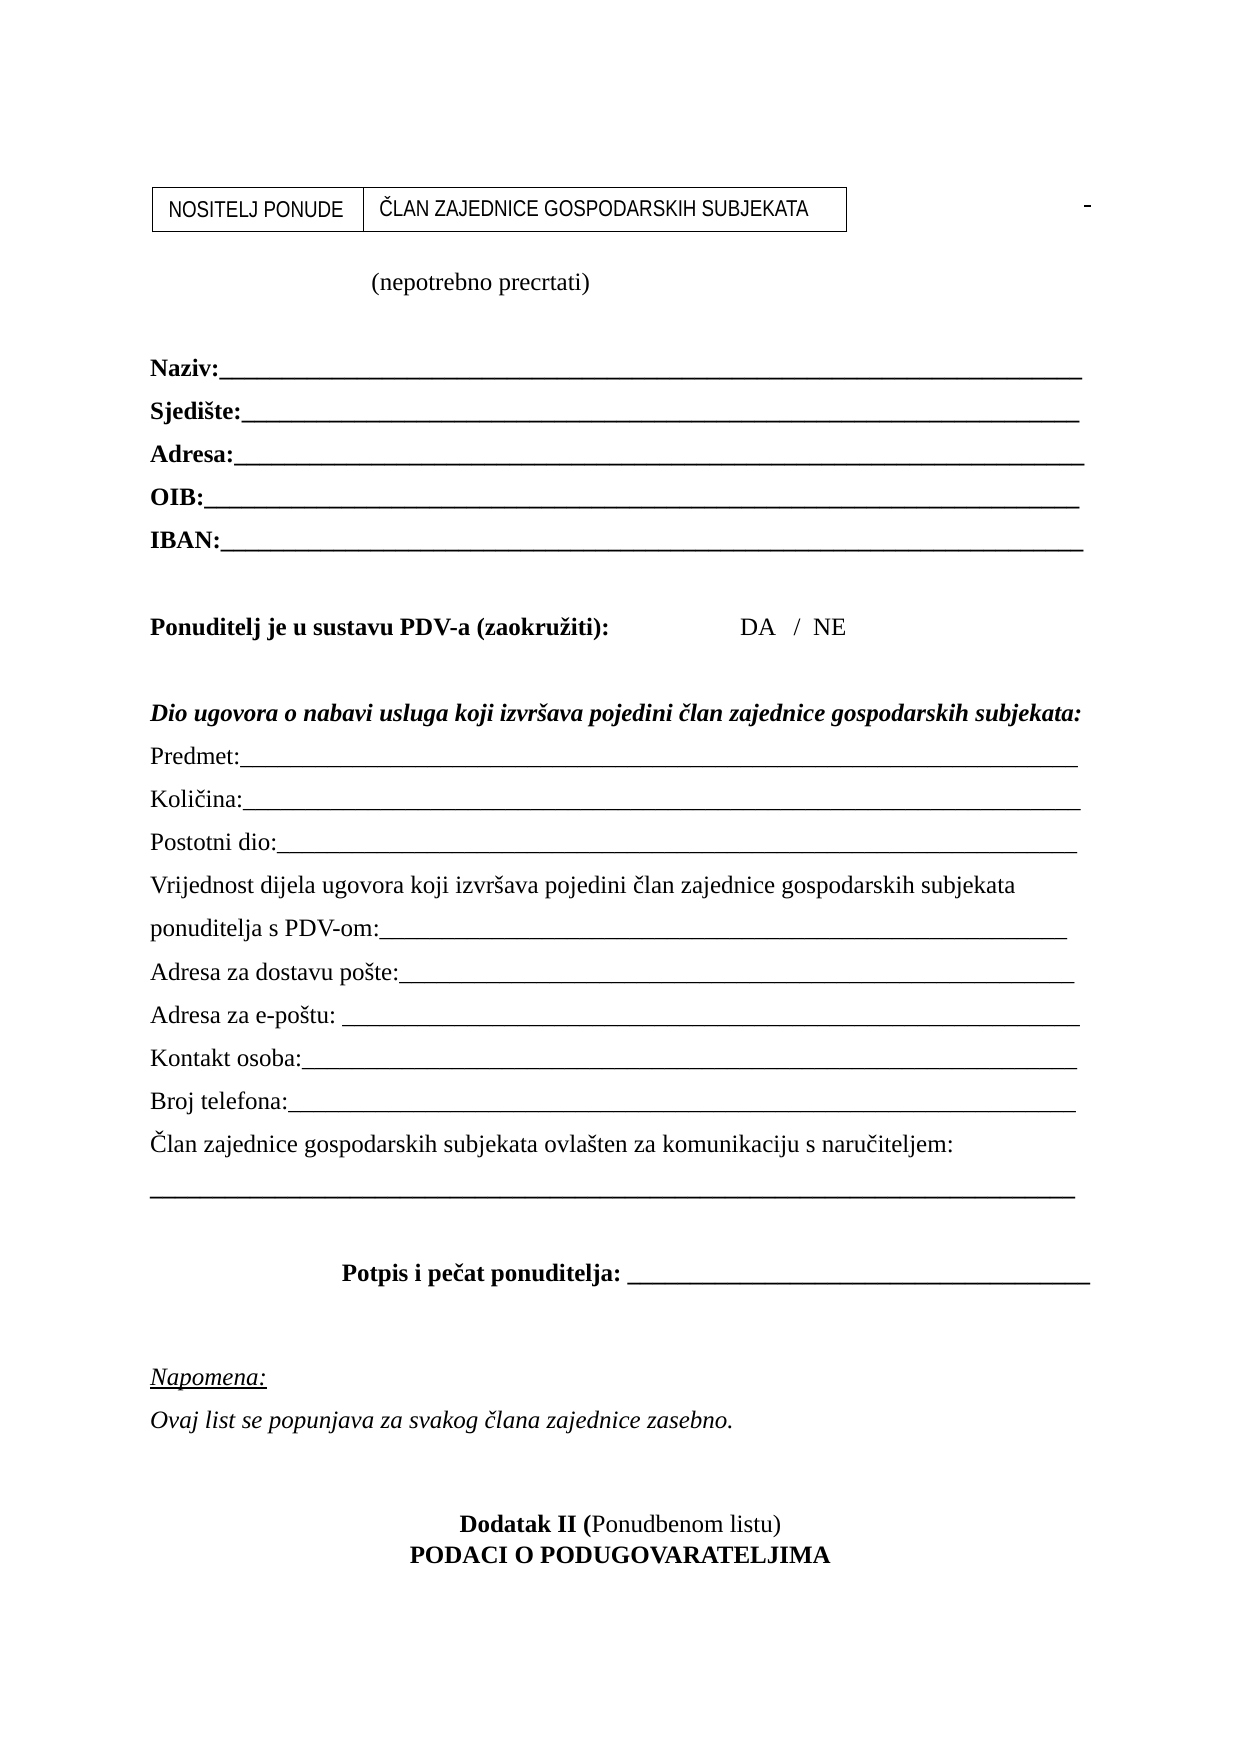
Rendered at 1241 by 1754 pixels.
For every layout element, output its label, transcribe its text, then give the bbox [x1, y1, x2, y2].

text Naziv:_____________________________________________________________________ [150, 353, 1090, 382]
text Vrijednost dijela ugovora koji izvršava pojedini član zajednice gospodarskih subjekata ponuditelja s PDV-om:_______________________________________________________ [150, 870, 1090, 942]
text Postotni dio:________________________________________________________________ [150, 827, 1090, 856]
text Napomena: [150, 1362, 1090, 1391]
text ČLAN ZAJEDNICE GOSPODARSKIH SUBJEKATA [379, 195, 831, 222]
text Ovaj list se popunjava za svakog člana zajednice zasebno. [150, 1406, 1090, 1434]
text Član zajednice gospodarskih subjekata ovlašten za komunikaciju s naručiteljem: [150, 1129, 1090, 1158]
text OIB:______________________________________________________________________ [150, 482, 1090, 511]
text Sjedište:___________________________________________________________________ [150, 396, 1090, 425]
text Broj telefona:_______________________________________________________________ [150, 1086, 1090, 1115]
text IBAN:_____________________________________________________________________ [150, 525, 1090, 554]
text Predmet:___________________________________________________________________ [150, 741, 1090, 770]
text NOSITELJ PONUDE [168, 196, 350, 222]
text Adresa za e-poštu: ___________________________________________________________ [150, 1000, 1090, 1028]
text Adresa:____________________________________________________________________ [150, 439, 1090, 468]
text Potpis i pečat ponuditelja: _____________________________________ [150, 1258, 1090, 1287]
text Kontakt osoba:______________________________________________________________ [150, 1043, 1090, 1072]
text __________________________________________________________________________ [150, 1172, 1090, 1201]
text Dodatak II (Ponudbenom listu) [150, 1509, 1090, 1538]
text Ponuditelj je u sustavu PDV-a (zaokružiti): DA / NE [150, 612, 1090, 640]
text Dio ugovora o nabavi usluga koji izvršava pojedini član zajednice gospodarskih subjekata: [150, 698, 1090, 727]
text Adresa za dostavu pošte:______________________________________________________ [150, 957, 1090, 985]
text Količina:___________________________________________________________________ [150, 784, 1090, 813]
text (nepotrebno precrtati) [297, 267, 1090, 295]
text PODACI O PODUGOVARATELJIMA [150, 1540, 1090, 1569]
